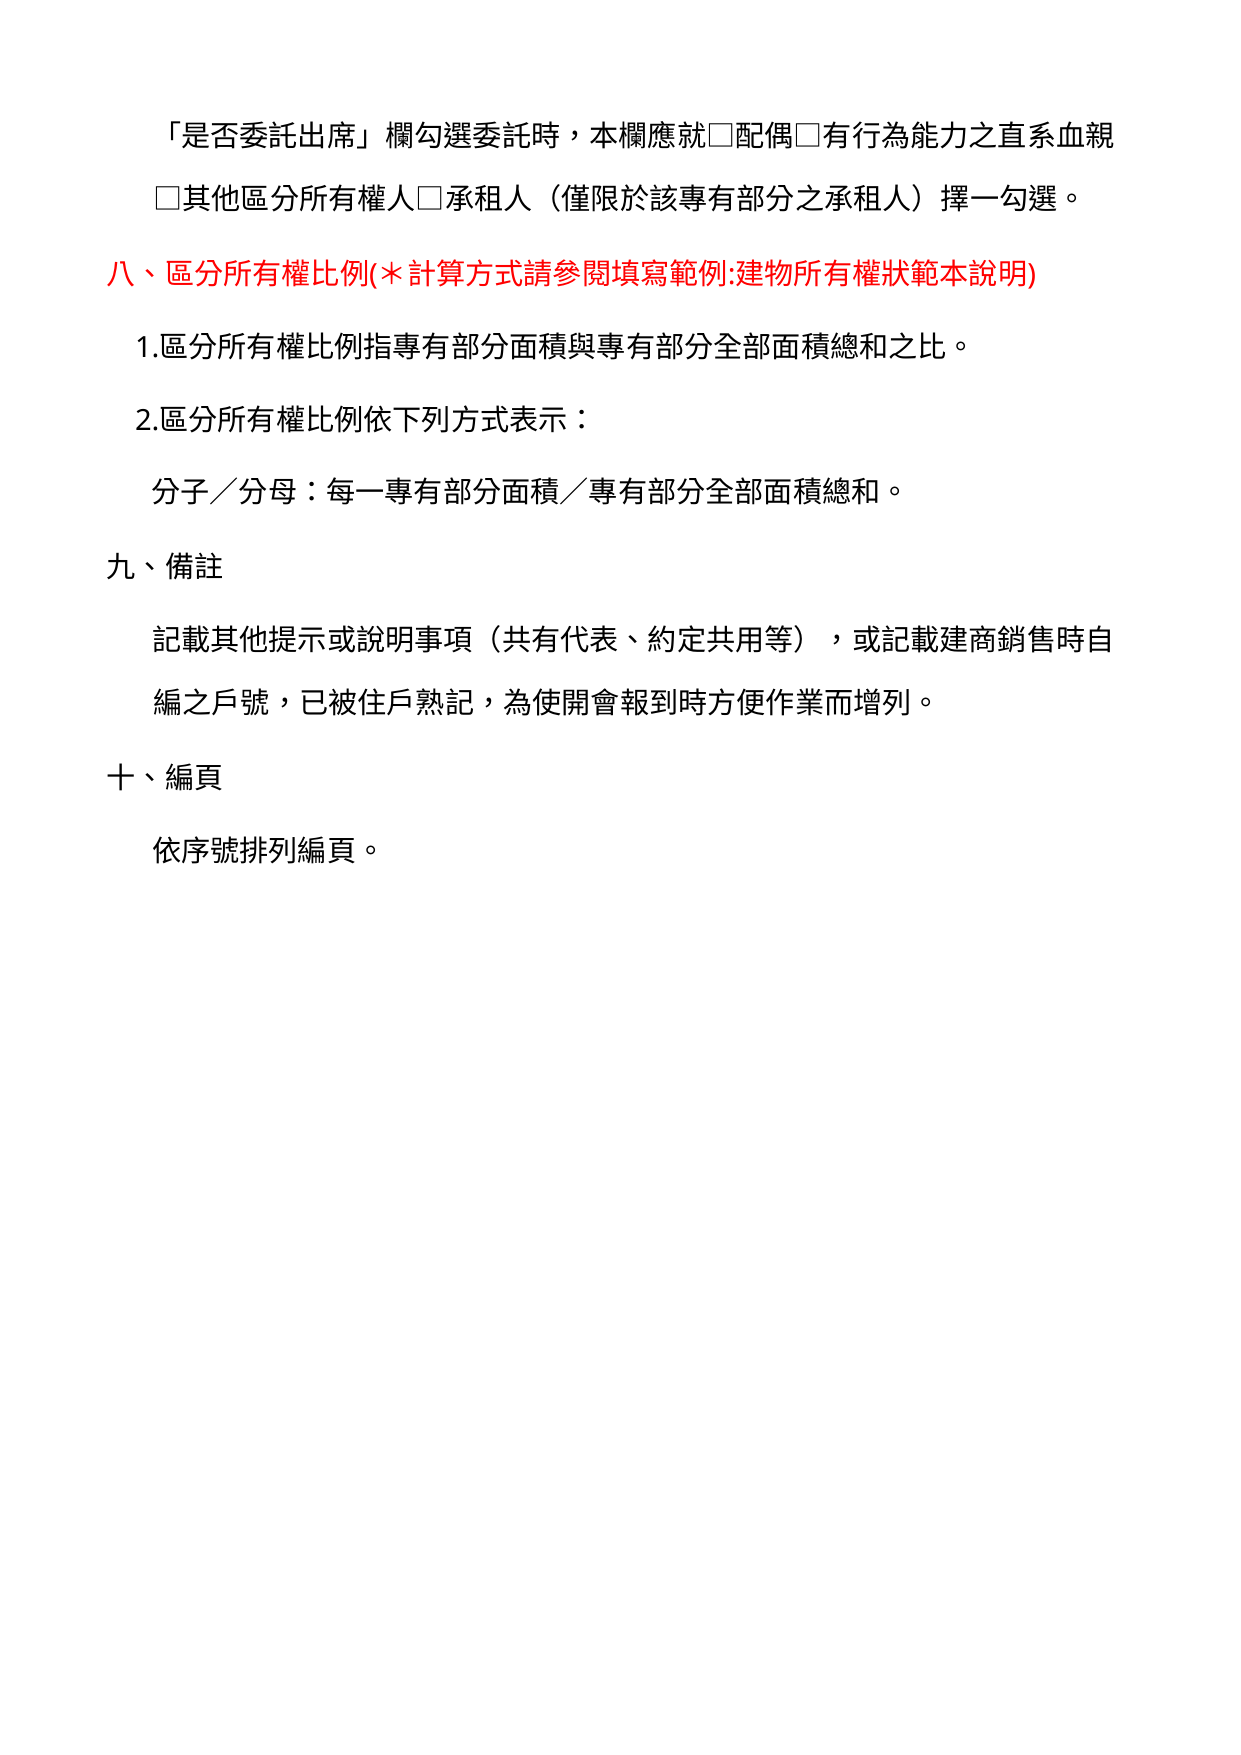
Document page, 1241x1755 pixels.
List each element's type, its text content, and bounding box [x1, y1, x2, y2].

text 分子／分母：每一專有部分面積／專有部分全部面積總和。 [151, 448, 1134, 511]
text 記載其他提示或說明事項（共有代表、約定共用等），或記載建商銷售時自編之戶號，已被住戶熟記，為使開會報到時方便作業而增列。 [152, 596, 1134, 721]
text 2.區分所有權比例依下列方式表示： [135, 376, 1134, 438]
text 九、備註 [106, 523, 1134, 586]
text 十、編頁 [106, 734, 1134, 796]
text 「是否委託出席」欄勾選委託時，本欄應就□配偶□有行為能力之直系血親□其他區分所有權人□承租人（僅限於該專有部分之承租人）擇一勾選。 [152, 92, 1134, 217]
text 依序號排列編頁。 [152, 807, 1134, 869]
text 八、區分所有權比例(＊計算方式請參閱填寫範例:建物所有權狀範本說明) [106, 230, 1134, 292]
text 1.區分所有權比例指專有部分面積與專有部分全部面積總和之比。 [135, 303, 1134, 365]
